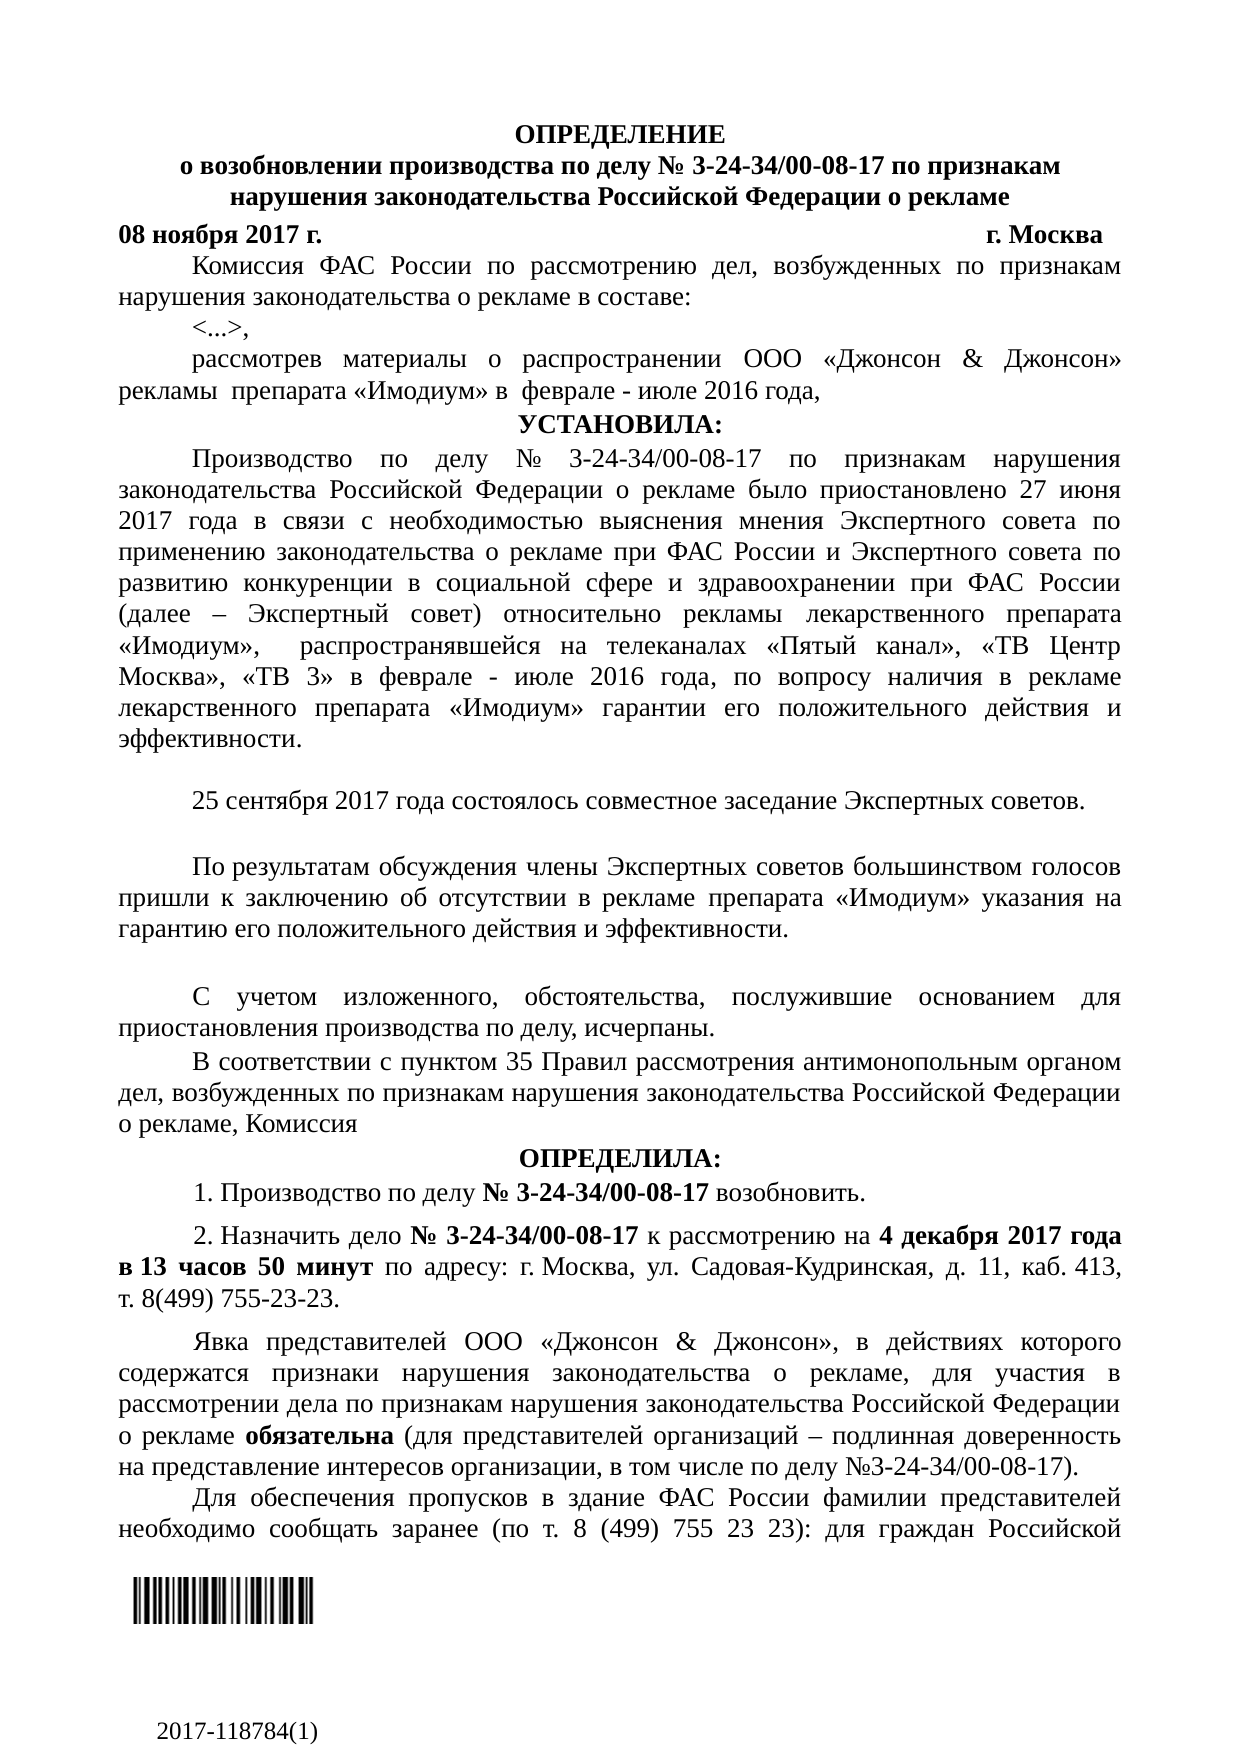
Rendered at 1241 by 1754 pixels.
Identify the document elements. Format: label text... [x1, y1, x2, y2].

text 1. Производство по делу № 3-24-34/00-08-17 возобновить. [118, 1176, 1122, 1207]
text УСТАНОВИЛА: [118, 408, 1122, 439]
text рассмотрев материалы о распространении ООО «Джонсон & Джонсон» рекламы препарата «Имодиум» в феврале - июле 2016 года, [118, 343, 1122, 405]
text 25 сентября 2017 года состоялось совместное заседание Экспертных советов. [118, 784, 1122, 816]
text 2. Назначить дело № 3-24-34/00-08-17 к рассмотрению на 4 декабря 2017 года в 13 часов 50 минут по адресу: г. Москва, ул. Садовая-Кудринская, д. 11, каб. 413, т. 8(499) 755-23-23. [118, 1219, 1122, 1313]
picture [118, 1577, 331, 1624]
text <...>, [118, 311, 1122, 343]
text По результатам обсуждения члены Экспертных советов большинством голосов пришли к заключению об отсутствии в рекламе препарата «Имодиум» указания на гарантию его положительного действия и эффективности. [118, 850, 1122, 943]
text Для обеспечения пропусков в здание ФАС России фамилии представителей необходимо сообщать заранее (по т. 8 (499) 755 23 23): для граждан Российской [118, 1481, 1122, 1543]
text ОПРЕДЕЛИЛА: [118, 1142, 1122, 1173]
text С учетом изложенного, обстоятельства, послужившие основанием для приостановления производства по делу, исчерпаны. [118, 980, 1122, 1042]
text 08 ноября 2017 г. г. Москва [118, 218, 1122, 249]
text Комиссия ФАС России по рассмотрению дел, возбужденных по признакам нарушения законодательства о рекламе в составе: [118, 249, 1122, 311]
text ОПРЕДЕЛЕНИЕ [118, 118, 1122, 149]
text о возобновлении производства по делу № 3-24-34/00-08-17 по признакам нарушения законодательства Российской Федерации о рекламе [118, 149, 1122, 212]
text Явка представителей ООО «Джонсон & Джонсон», в действиях которого содержатся признаки нарушения законодательства о рекламе, для участия в рассмотрении дела по признакам нарушения законодательства Российской Федерации о рекламе обязательна (для представителей организаций – подлинная доверенность на представление интересов организации, в том числе по делу №3-24-34/00-08-17). [118, 1325, 1122, 1481]
text В соответствии с пунктом 35 Правил рассмотрения антимонопольным органом дел, возбужденных по признакам нарушения законодательства Российской Федерации о рекламе, Комиссия [118, 1045, 1122, 1139]
text Производство по делу № 3-24-34/00-08-17 по признакам нарушения законодательства Российской Федерации о рекламе было приостановлено 27 июня 2017 года в связи с необходимостью выяснения мнения Экспертного совета по применению законодательства о рекламе при ФАС России и Экспертного совета по развитию конкуренции в социальной сфере и здравоохранении при ФАС России (далее – Экспертный совет) относительно рекламы лекарственного препарата «Имодиум», распространявшейся на телеканалах «Пятый канал», «ТВ Центр Москва», «ТВ 3» в феврале - июле 2016 года, по вопросу наличия в рекламе лекарственного препарата «Имодиум» гарантии его положительного действия и эффективности. [118, 442, 1122, 753]
